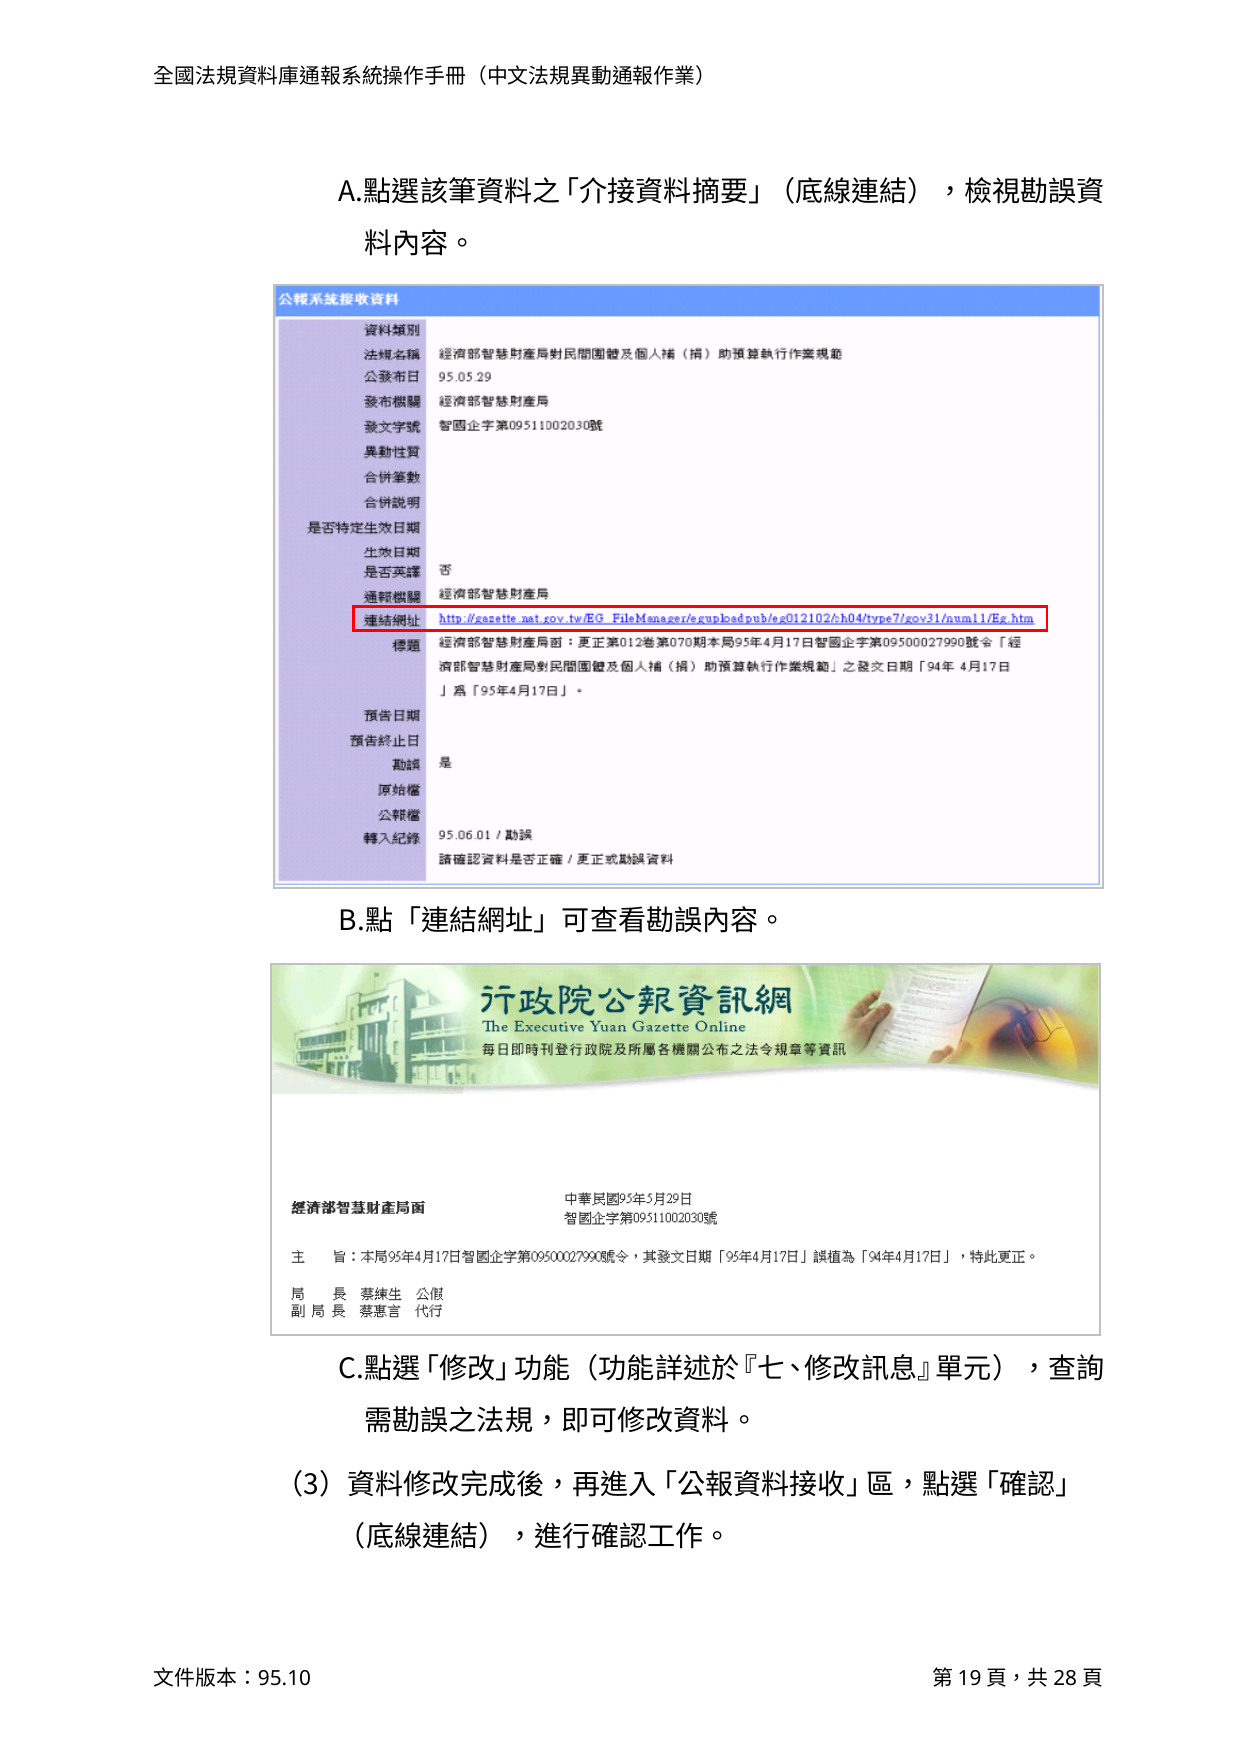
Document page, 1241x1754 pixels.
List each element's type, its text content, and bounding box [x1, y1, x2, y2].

picture [275, 286, 1102, 887]
text B.點「連結網址」可查看勘誤內容。 [338, 889, 1104, 941]
text （3）資料修改完成後，再進入「公報資料接收」區，點選「確認」（底線連結），進行確認工作。 [269, 1453, 1104, 1557]
text A.點選該筆資料之「介接資料摘要」（底線連結），檢視勘誤資料內容。 [338, 160, 1104, 264]
text C.點選「修改」功能（功能詳述於『七、修改訊息』單元），查詢需勘誤之法規，即可修改資料。 [338, 953, 1104, 1441]
text [338, 276, 1104, 284]
picture [272, 965, 1099, 1334]
